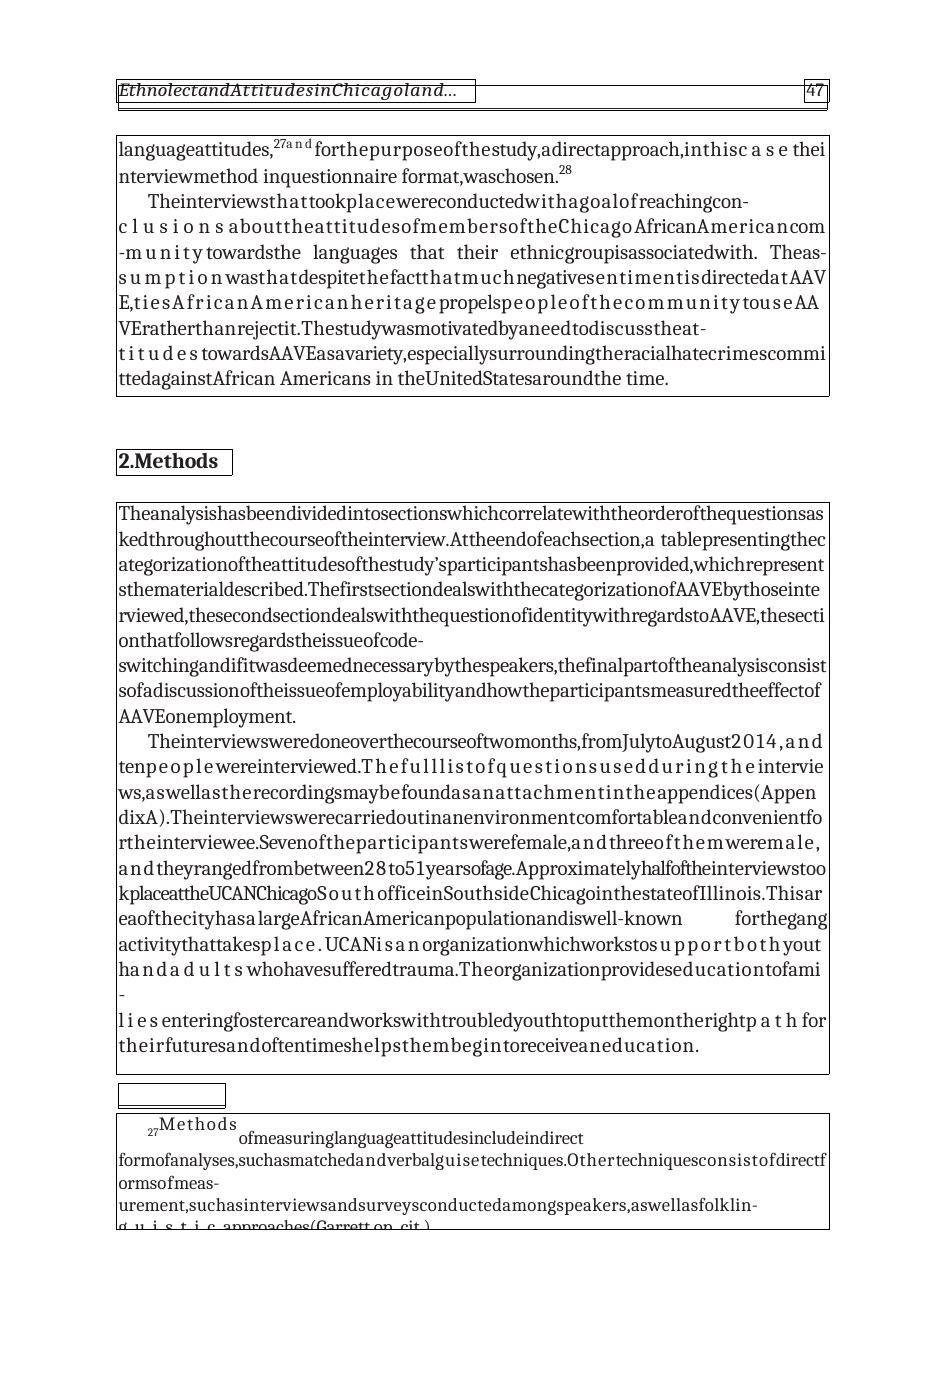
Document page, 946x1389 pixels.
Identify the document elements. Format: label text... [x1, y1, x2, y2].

text Theanalysishasbeendividedintosectionswhichcorrelatewiththeorderofthequestionsaskedthroughoutthecourseoftheinterview.Attheendofeachsection,atablepresentingthecategorizationoftheattitudesofthestudy’sparticipantshasbeenprovided,whichrepresentsthematerialdescribed.ThefirstsectiondealswiththecategorizationofAAVEbythoseinterviewed,thesecondsectiondealswiththequestionofidentitywithregardstoAAVE,thesectionthatfollowsregardstheissueofcode-switchingandifitwasdeemednecessarybythespeakers,thefinalpartoftheanalysisconsistsofadiscussionoftheissueofemployabilityandhowtheparticipantsmeasuredtheeffectofAAVEonemployment. [118, 503, 827, 728]
text EthnolectandAttitudesinChicagoland... [119, 86, 475, 101]
text Theinterviewsweredoneoverthecourseoftwomonths,fromJulytoAugust2014,andtenpeoplewereinterviewed.Thefulllistofquestionsusedduringtheinterviews,aswellastherecordingsmaybefoundasanattachmentintheappendices(AppendixA).Theinterviewswerecarriedoutinanenvironmentcomfortableandconvenientfortheinterviewee.Sevenoftheparticipantswerefemale,andthreeofthemweremale,andtheyrangedfrombetween28to51yearsofage.ApproximatelyhalfoftheinterviewstookplaceattheUCANChicagoSouthofficeinSouthsideChicagointhestateofIllinois.ThisareaofthecityhasalargeAfricanAmericanpopulationandiswell-known forthegang activitythattakesplace.UCANisanorganizationwhichworkstosupportbothyouthandadultswhohavesufferedtrauma.Theorganizationprovideseducationtofami-liesenteringfostercareandworkswithtroubledyouthtoputthemontherightpathfortheirfuturesandoftentimeshelpsthembegintoreceiveaneducation. [118, 730, 827, 1057]
text Theinterviewsthattookplacewereconductedwithagoalofreachingcon-clusionsabouttheattitudesofmembersoftheChicagoAfricanAmericancom-munitytowardsthe languages that their ethnicgroupisassociatedwith. Theas-sumptionwasthatdespitethefactthatmuchnegativesentimentisdirectedatAAVE,tiesAfricanAmericanheritagepropelspeopleofthecommunitytouseAAVEratherthanrejectit.Thestudywasmotivatedbyaneedtodiscusstheat-titudestowardsAAVEasavariety,especiallysurroundingtheracialhatecrimescommittedagainstAfrican Americans in theUnitedStatesaroundthe time. [118, 190, 827, 391]
text 2.Methods [118, 450, 232, 474]
text languageattitudes,27andforthepurposeofthestudy,adirectapproach,inthiscasetheinterviewmethod inquestionnaire format,waschosen.28 [118, 136, 827, 188]
text 47 [806, 86, 827, 101]
text 27Methodsofmeasuringlanguageattitudesincludeindirect formofanalyses,suchasmatchedandverbalguisetechniques.Othertechniquesconsistofdirectformsofmeas-urement,suchasinterviewsandsurveysconductedamongspeakers,aswellasfolklin-guisticapproaches(Garrett,op. cit.). [118, 1114, 827, 1229]
text [806, 80, 828, 85]
text [118, 80, 475, 85]
